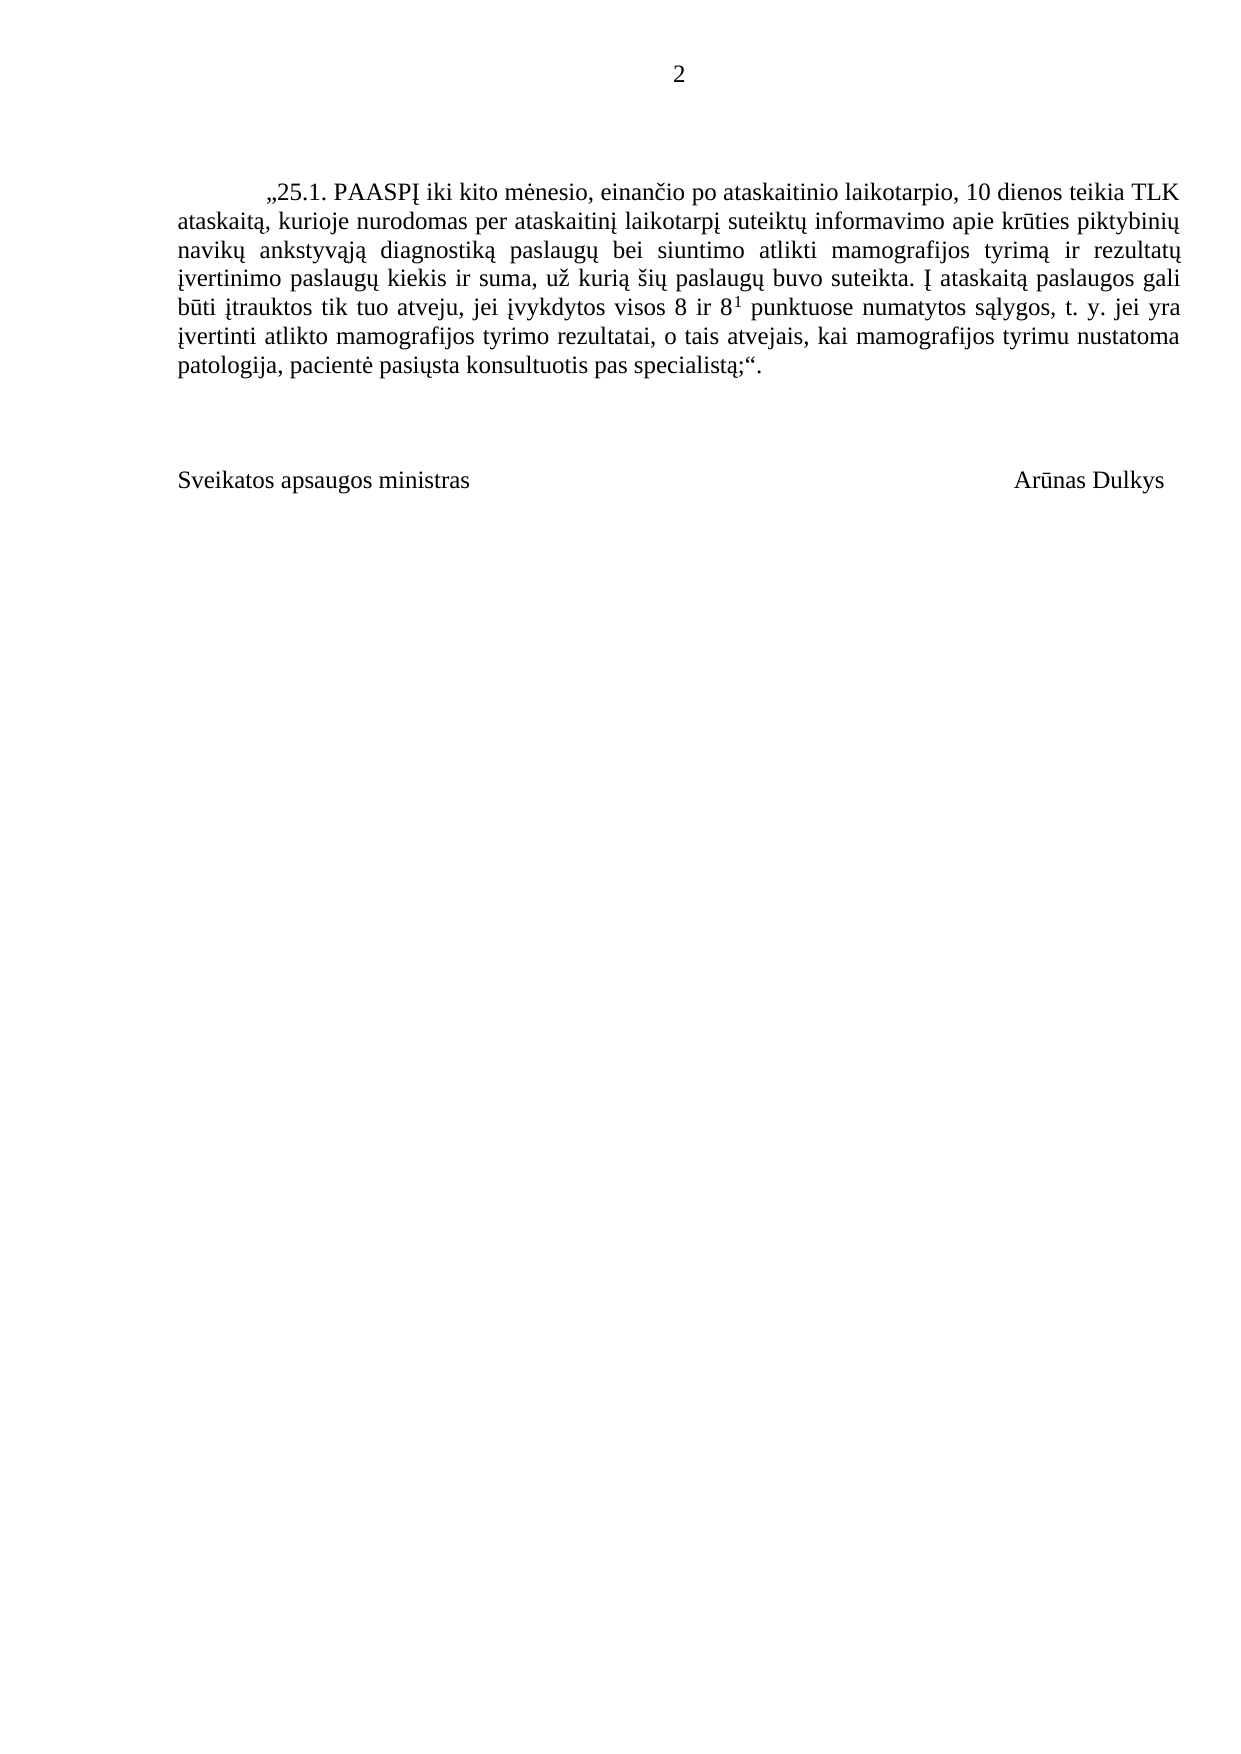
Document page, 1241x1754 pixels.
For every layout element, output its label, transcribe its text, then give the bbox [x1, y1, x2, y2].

text „25.1. PAASPĮ iki kito mėnesio, einančio po ataskaitinio laikotarpio, 10 dienos teikia TLK ataskaitą, kurioje nurodomas per ataskaitinį laikotarpį suteiktų informavimo apie krūties piktybinių navikų ankstyvąją diagnostiką paslaugų bei siuntimo atlikti mamografijos tyrimą ir rezultatų įvertinimo paslaugų kiekis ir suma, už kurią šių paslaugų buvo suteikta. Į ataskaitą paslaugos gali būti įtrauktos tik tuo atveju, jei įvykdytos visos 8 ir 81 punktuose numatytos sąlygos, t. y. jei yra įvertinti atlikto mamografijos tyrimo rezultatai, o tais atvejais, kai mamografijos tyrimu nustatoma patologija, pacientė pasiųsta konsultuotis pas specialistą;“. [177, 177, 1181, 378]
text Sveikatos apsaugos ministras Arūnas Dulkys [177, 465, 1181, 493]
